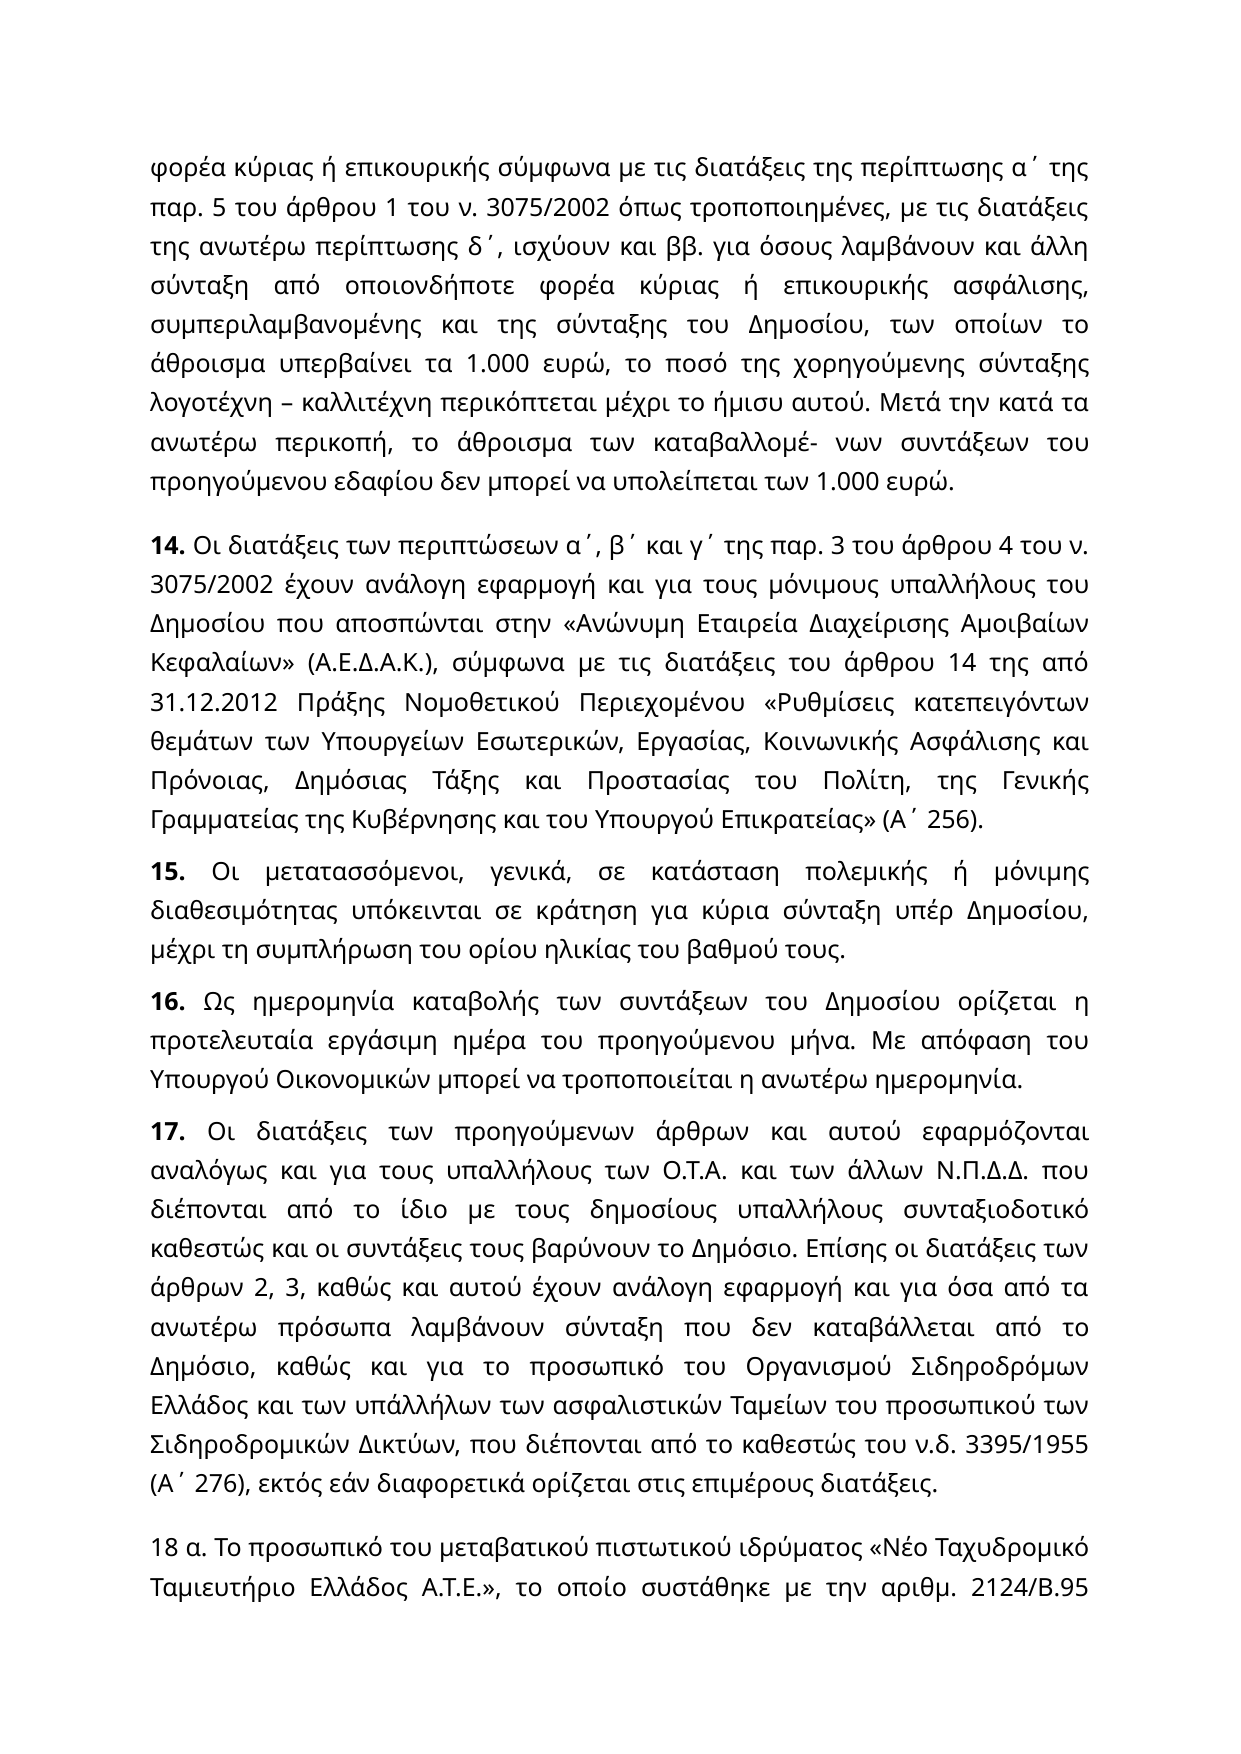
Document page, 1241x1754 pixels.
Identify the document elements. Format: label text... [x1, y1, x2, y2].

text φορέα κύριας ή επικουρικής σύμφωνα με τις διατάξεις της περίπτωσης α΄ της παρ. 5 του άρθρου 1 του ν. 3075/2002 όπως τροποποιημένες, με τις διατάξεις της ανωτέρω περίπτωσης δ΄, ισχύουν και ββ. για όσους λαμβάνουν και άλλη σύνταξη από οποιονδήποτε φορέα κύριας ή επικουρικής ασφάλισης, συμπεριλαμβανομένης και της σύνταξης του Δημοσίου, των οποίων το άθροισμα υπερβαίνει τα 1.000 ευρώ, το ποσό της χορηγούμενης σύνταξης λογοτέχνη – καλλιτέχνη περικόπτεται μέχρι το ήμισυ αυτού. Μετά την κατά τα ανωτέρω περικοπή, το άθροισμα των καταβαλλομέ- νων συντάξεων του προηγούμενου εδαφίου δεν μπορεί να υπολείπεται των 1.000 ευρώ. [150, 150, 1090, 497]
text 15. Οι μετατασσόμενοι, γενικά, σε κατάσταση πολεμικής ή μόνιμης διαθεσιμότητας υπόκεινται σε κράτηση για κύρια σύνταξη υπέρ Δημοσίου, μέχρι τη συμπλήρωση του ορίου ηλικίας του βαθμού τους. [150, 853, 1090, 966]
text 17. Οι διατάξεις των προηγούμενων άρθρων και αυτού εφαρμόζονται αναλόγως και για τους υπαλλήλους των Ο.Τ.Α. και των άλλων Ν.Π.Δ.Δ. που διέπονται από το ίδιο με τους δημοσίους υπαλλήλους συνταξιοδοτικό καθεστώς και οι συντάξεις τους βαρύνουν το Δημόσιο. Επίσης οι διατάξεις των άρθρων 2, 3, καθώς και αυτού έχουν ανάλογη εφαρμογή και για όσα από τα ανωτέρω πρόσωπα λαμβάνουν σύνταξη που δεν καταβάλλεται από το Δημόσιο, καθώς και για το προσωπικό του Οργανισμού Σιδηροδρόμων Ελλάδος και των υπάλλήλων των ασφαλιστικών Ταμείων του προσωπικού των Σιδηροδρομικών Δικτύων, που διέπονται από το καθεστώς του ν.δ. 3395/1955 (Α΄ 276), εκτός εάν διαφορετικά ορίζεται στις επιμέρους διατάξεις. [150, 1113, 1090, 1500]
text 14. Οι διατάξεις των περιπτώσεων α΄, β΄ και γ΄ της παρ. 3 του άρθρου 4 του ν. 3075/2002 έχουν ανάλογη εφαρμογή και για τους μόνιμους υπαλλήλους του Δημοσίου που αποσπώνται στην «Ανώνυμη Εταιρεία Διαχείρισης Αμοιβαίων Κεφαλαίων» (Α.Ε.Δ.Α.Κ.), σύμφωνα με τις διατάξεις του άρθρου 14 της από 31.12.2012 Πράξης Νομοθετικού Περιεχομένου «Ρυθμίσεις κατεπειγόντων θεμάτων των Υπουργείων Εσωτερικών, Εργασίας, Κοινωνικής Ασφάλισης και Πρόνοιας, Δημόσιας Τάξης και Προστασίας του Πολίτη, της Γενικής Γραμματείας της Κυβέρνησης και του Υπουργού Επικρατείας» (Α΄ 256). [150, 527, 1090, 836]
text 18 α. Το προσωπικό του μεταβατικού πιστωτικού ιδρύματος «Νέο Ταχυδρομικό Ταμιευτήριο Ελλάδος Α.Τ.Ε.», το οποίο συστάθηκε με την αριθμ. 2124/Β.95 [150, 1530, 1090, 1603]
text 16. Ως ημερομηνία καταβολής των συντάξεων του Δημοσίου ορίζεται η προτελευταία εργάσιμη ημέρα του προηγούμενου μήνα. Με απόφαση του Υπουργού Οικονομικών μπορεί να τροποποιείται η ανωτέρω ημερομηνία. [150, 983, 1090, 1096]
